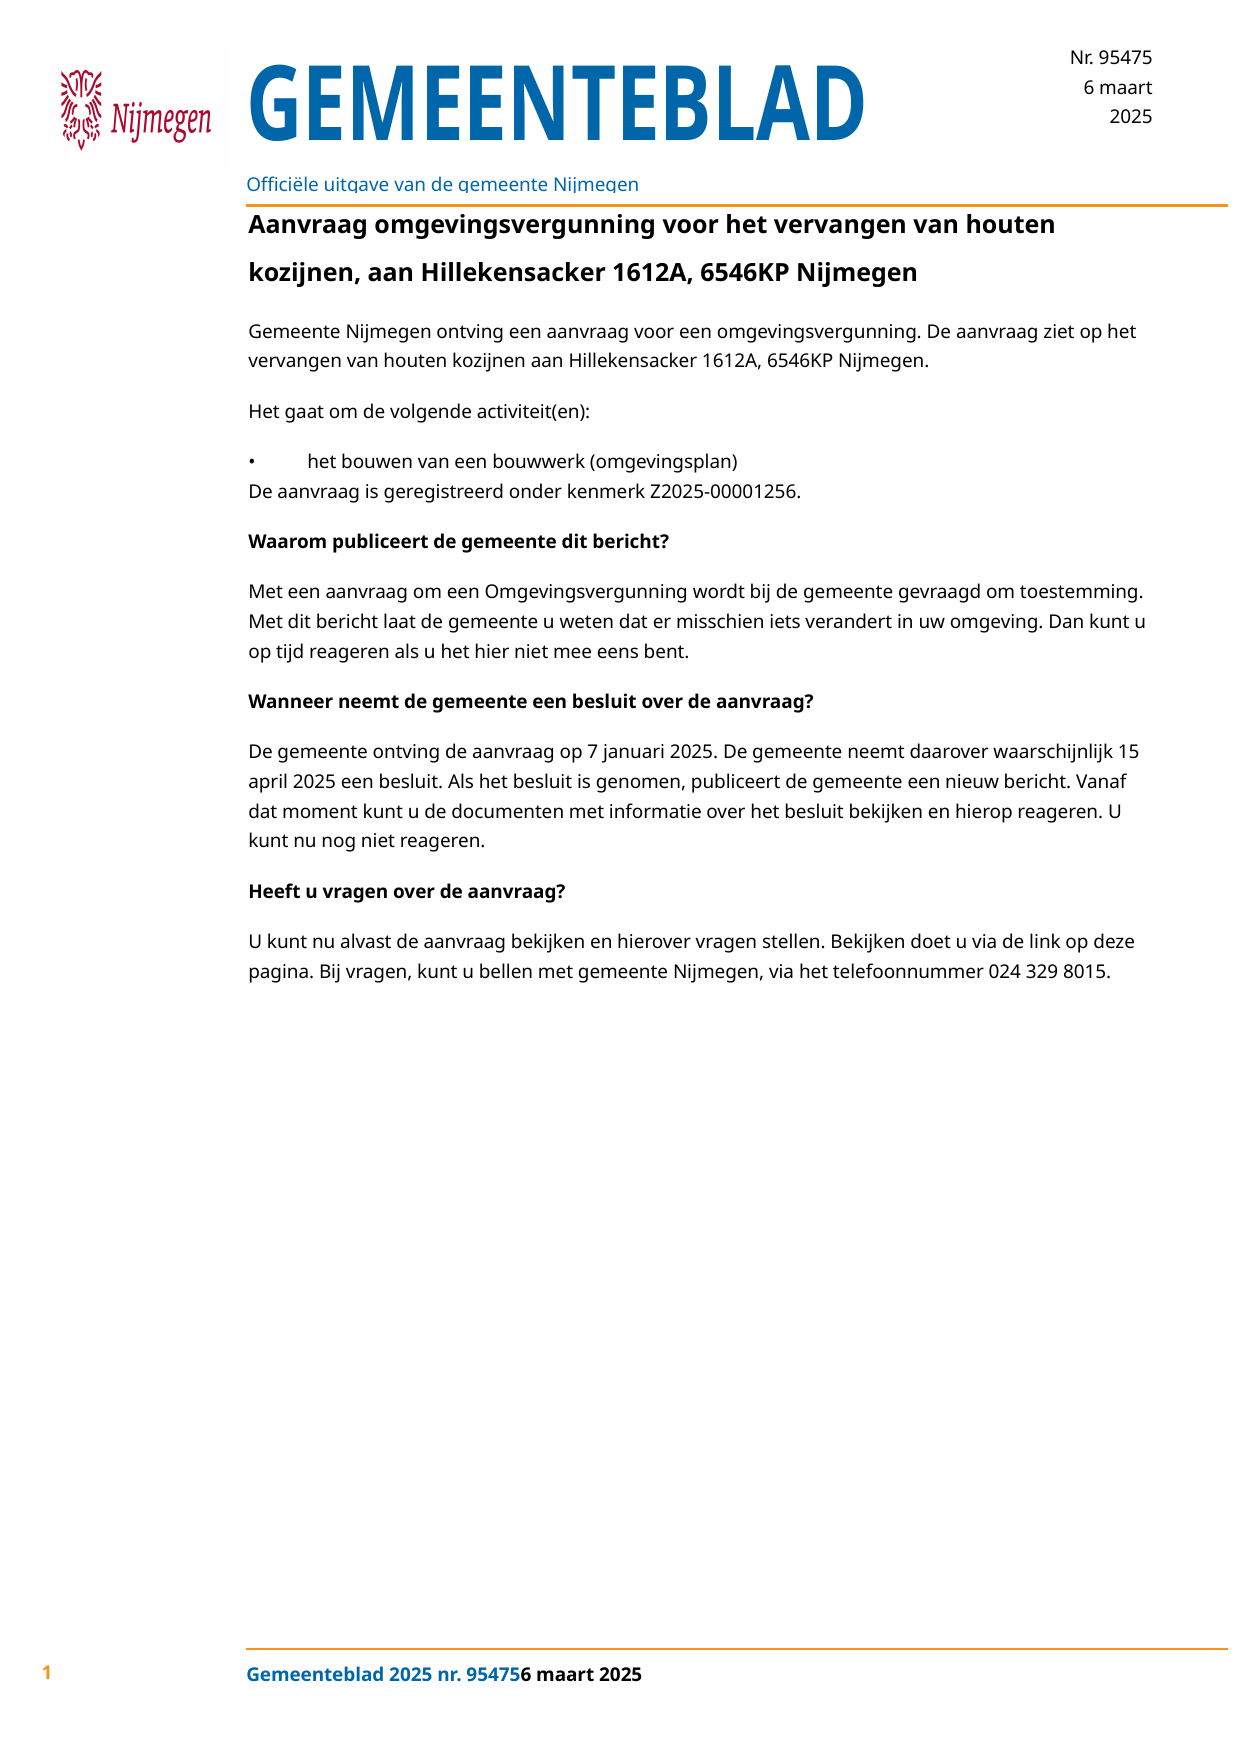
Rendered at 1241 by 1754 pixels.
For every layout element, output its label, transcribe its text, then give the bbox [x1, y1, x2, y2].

text Het gaat om de volgende activiteit(en): [248, 398, 1152, 424]
text De aanvraag is geregistreerd onder kenmerk Z2025-00001256. [248, 478, 1152, 504]
text Heeft u vragen over de aanvraag? [248, 878, 1152, 904]
text De gemeente ontving de aanvraag op 7 januari 2025. De gemeente neemt daarover waarschijnlijk 15 april 2025 een besluit. Als het besluit is genomen, publiceert de gemeente een nieuw bericht. Vanaf dat moment kunt u de documenten met informatie over het besluit bekijken en hierop reageren. U kunt nu nog niet reageren. [248, 739, 1152, 853]
text Aanvraag omgevingsvergunning voor het vervangen van houten kozijnen, aan Hillekensacker 1612A, 6546KP Nijmegen [248, 207, 1152, 288]
text Gemeente Nijmegen ontving een aanvraag voor een omgevingsvergunning. De aanvraag ziet op het vervangen van houten kozijnen aan Hillekensacker 1612A, 6546KP Nijmegen. [248, 318, 1152, 373]
text U kunt nu alvast de aanvraag bekijken en hierover vragen stellen. Bekijken doet u via de link op deze pagina. Bij vragen, kunt u bellen met gemeente Nijmegen, via het telefoonnummer 024 329 8015. [248, 928, 1152, 984]
text Waarom publiceert de gemeente dit bericht? [248, 528, 1152, 554]
list het bouwen van een bouwwerk (omgevingsplan) [248, 448, 1152, 474]
text Met een aanvraag om een Omgevingsvergunning wordt bij de gemeente gevraagd om toestemming. Met dit bericht laat de gemeente u weten dat er misschien iets verandert in uw omgeving. Dan kunt u op tijd reageren als u het hier niet mee eens bent. [248, 579, 1152, 664]
picture [41, 47, 231, 172]
text Wanneer neemt de gemeente een besluit over de aanvraag? [248, 688, 1152, 714]
